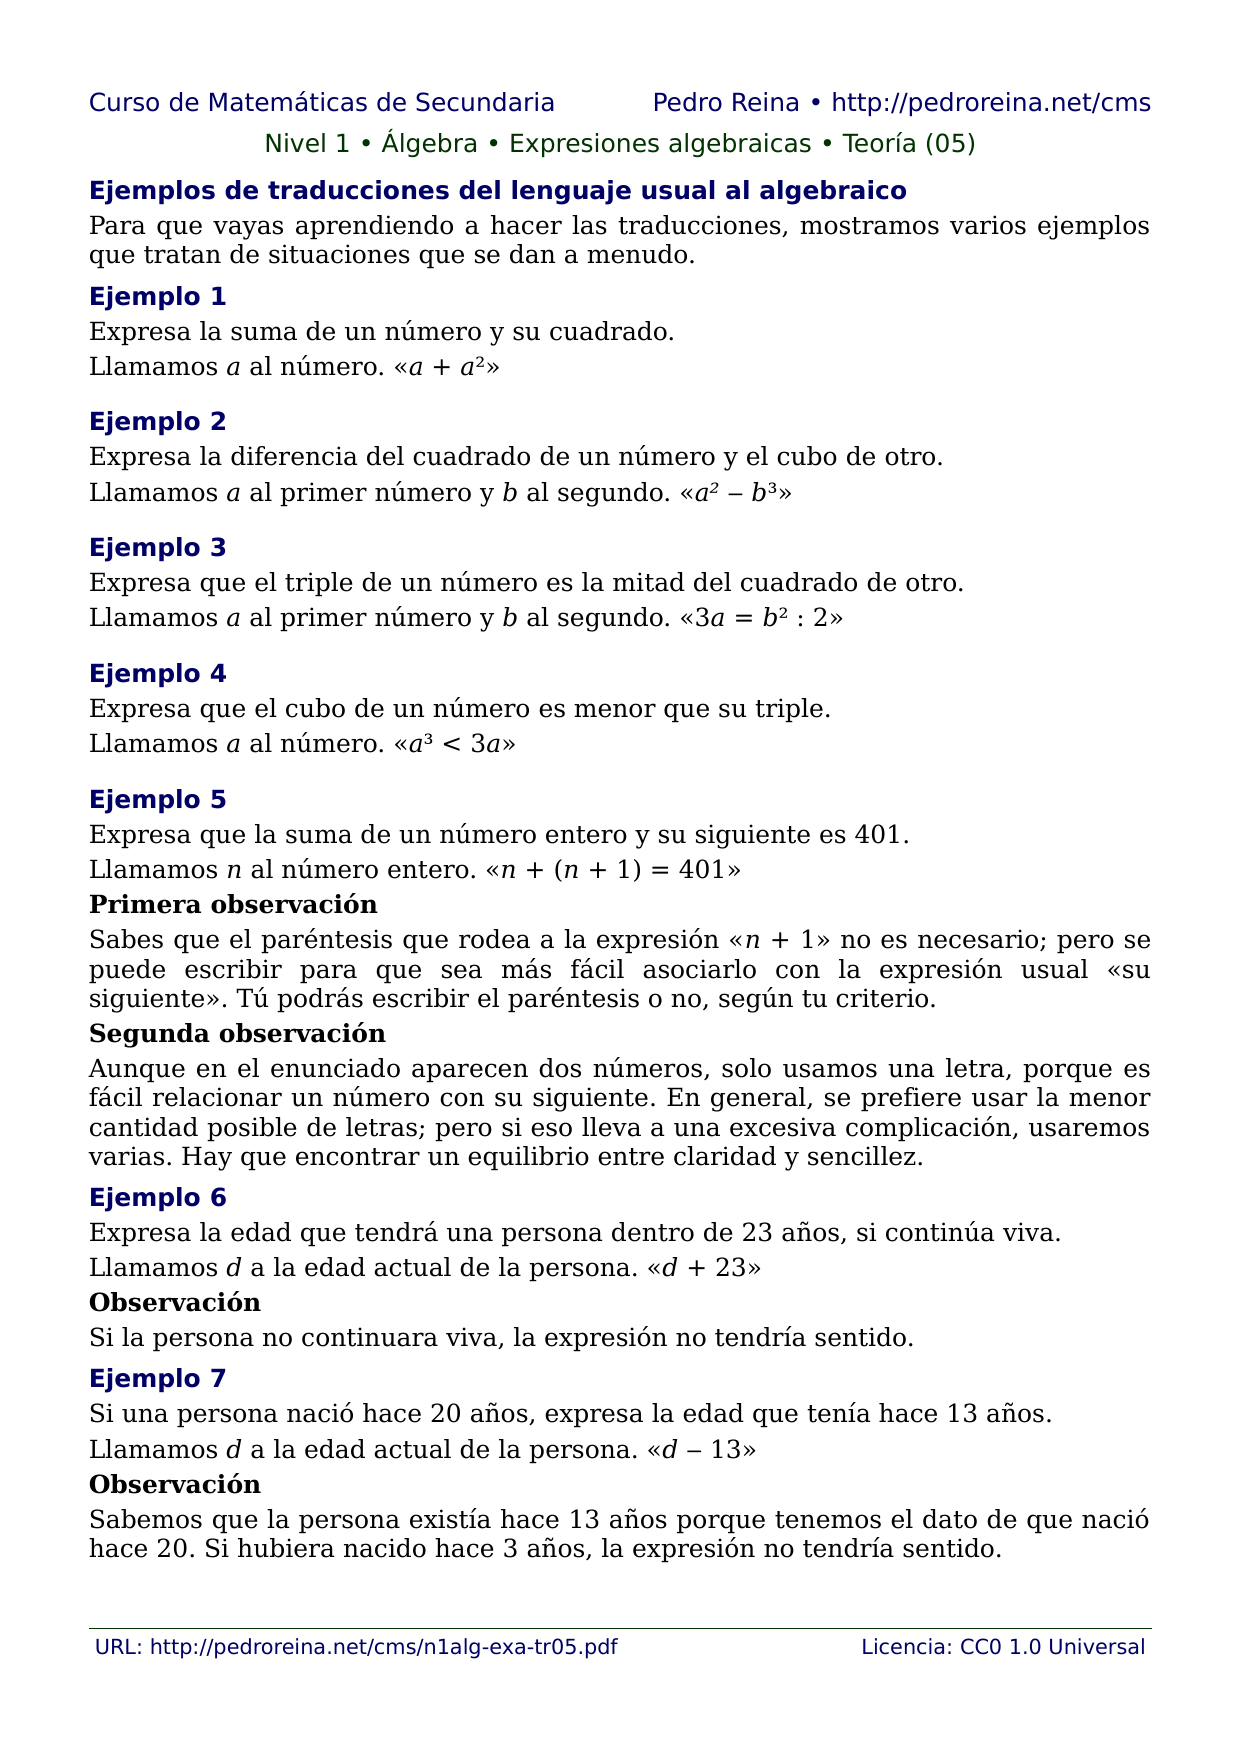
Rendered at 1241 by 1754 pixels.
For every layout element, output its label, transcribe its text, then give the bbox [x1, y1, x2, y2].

text Para que vayas aprendiendo a hacer las traducciones, mostramos varios ejemplos que tratan de situaciones que se dan a menudo. [88, 211, 1152, 270]
text Ejemplos de traducciones del lenguaje usual al algebraico [88, 176, 1152, 206]
text Llamamos a al primer número y b al segundo. «3a = b² : 2» [88, 603, 1152, 633]
text Llamamos d a la edad actual de la persona. «d ‒ 13» [88, 1435, 1152, 1464]
text Ejemplo 6 [88, 1183, 1152, 1212]
text Llamamos n al número entero. «n + (n + 1) = 401» [88, 855, 1152, 884]
text Expresa que el cubo de un número es menor que su triple. [88, 694, 1152, 723]
text Observación [88, 1288, 1152, 1318]
text Llamamos a al número. «a³ < 3a» [88, 729, 1152, 758]
text Expresa la diferencia del cuadrado de un número y el cubo de otro. [88, 443, 1152, 472]
text Si la persona no continuara viva, la expresión no tendría sentido. [88, 1323, 1152, 1353]
text Ejemplo 2 [88, 407, 1152, 437]
text Curso de Matemáticas de Secundaria Pedro Reina • http://pedroreina.net/cms [88, 88, 1152, 118]
text Si una persona nació hace 20 años, expresa la edad que tenía hace 13 años. [88, 1400, 1152, 1429]
text Llamamos a al número. «a + a²» [88, 352, 1152, 381]
text Ejemplo 5 [88, 785, 1152, 814]
text Expresa la edad que tendrá una persona dentro de 23 años, si continúa viva. [88, 1218, 1152, 1247]
text Observación [88, 1470, 1152, 1499]
text Expresa que la suma de un número entero y su siguiente es 401. [88, 820, 1152, 849]
text Nivel 1 • Álgebra • Expresiones algebraicas • Teoría (05) [88, 129, 1152, 159]
text Llamamos d a la edad actual de la persona. «d + 23» [88, 1253, 1152, 1282]
text Ejemplo 3 [88, 533, 1152, 562]
text Ejemplo 1 [88, 282, 1152, 311]
text Segunda observación [88, 1019, 1152, 1048]
text Primera observación [88, 890, 1152, 920]
text Expresa la suma de un número y su cuadrado. [88, 317, 1152, 346]
text Aunque en el enunciado aparecen dos números, solo usamos una letra, porque es fácil relacionar un número con su siguiente. En general, se prefiere usar la menor cantidad posible de letras; pero si eso lleva a una excesiva complicación, usaremos varias. Hay que encontrar un equilibrio entre claridad y sencillez. [88, 1054, 1152, 1171]
text Expresa que el triple de un número es la mitad del cuadrado de otro. [88, 568, 1152, 598]
text Ejemplo 4 [88, 659, 1152, 688]
text Sabemos que la persona existía hace 13 años porque tenemos el dato de que nació hace 20. Si hubiera nacido hace 3 años, la expresión no tendría sentido. [88, 1505, 1152, 1563]
text Ejemplo 7 [88, 1364, 1152, 1394]
text Sabes que el paréntesis que rodea a la expresión «n + 1» no es necesario; pero se puede escribir para que sea más fácil asociarlo con la expresión usual «su siguiente». Tú podrás escribir el paréntesis o no, según tu criterio. [88, 926, 1152, 1013]
text Llamamos a al primer número y b al segundo. «a² ‒ b³» [88, 478, 1152, 507]
